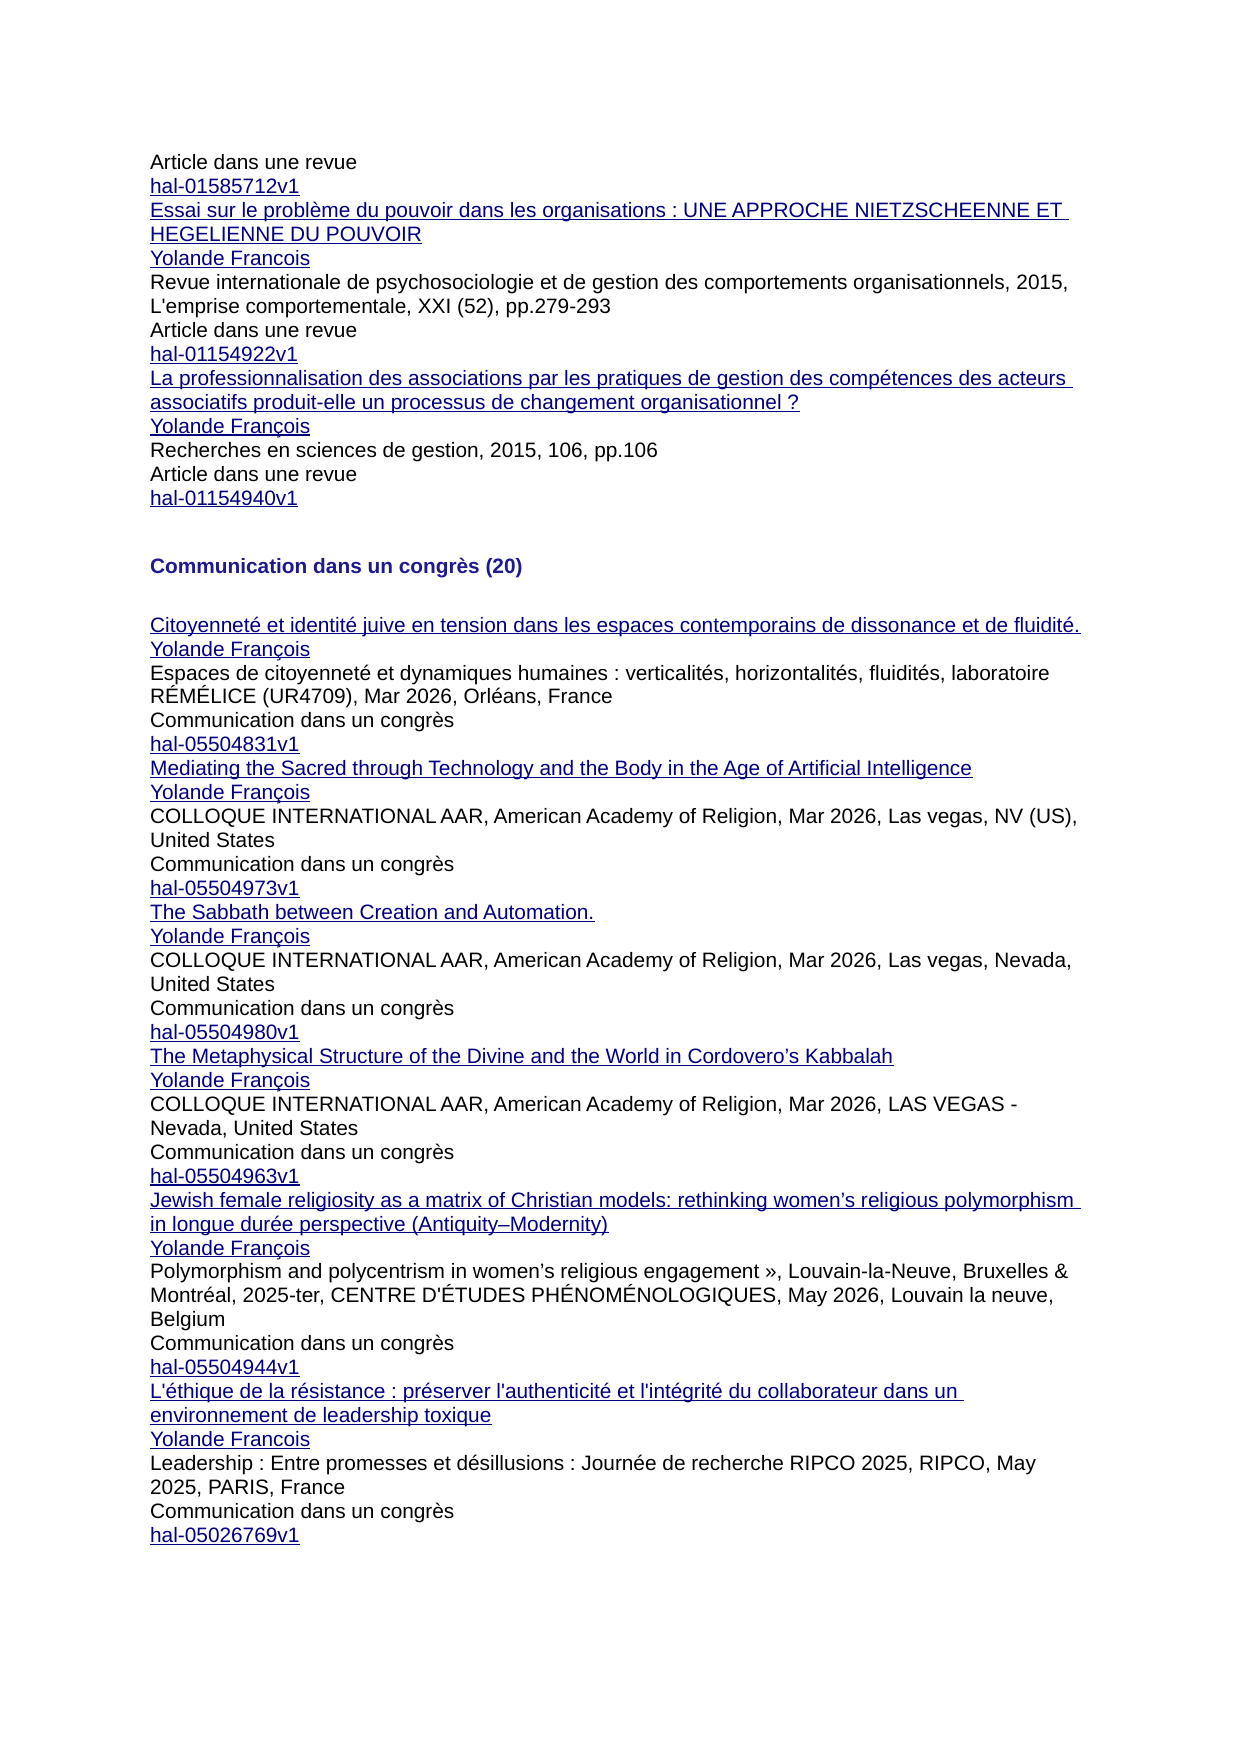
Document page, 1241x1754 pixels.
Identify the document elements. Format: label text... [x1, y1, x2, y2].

table_cell Jewish female religiosity as a matrix of Christian models: rethinking women’s religious polymorphism in longue durée perspective (Antiquity–Modernity) Yolande François Polymorphism and polycentrism in women’s religious engagement », Louvain-la-Neuve, Bruxelles & Montréal, 2025-ter, CENTRE D'ÉTUDES PHÉNOMÉNOLOGIQUES, May 2026, Louvain la neuve, Belgium Communication dans un congrès hal-05504944v1 [150, 1188, 1090, 1379]
table_cell The Sabbath between Creation and Automation. Yolande François COLLOQUE INTERNATIONAL AAR, American Academy of Religion, Mar 2026, Las vegas, Nevada, United States Communication dans un congrès hal-05504980v1 [150, 900, 1090, 1044]
table_cell The Metaphysical Structure of the Divine and the World in Cordovero’s Kabbalah Yolande François COLLOQUE INTERNATIONAL AAR, American Academy of Religion, Mar 2026, LAS VEGAS - Nevada, United States Communication dans un congrès hal-05504963v1 [150, 1044, 1090, 1187]
table_cell Article dans une revue hal-01585712v1 [150, 150, 1090, 198]
subtitle Communication dans un congrès (20) [150, 554, 1090, 578]
table_header Citoyenneté et identité juive en tension dans les espaces contemporains de dissonance et de fluidité. Yolande François Espaces de citoyenneté et dynamiques humaines : verticalités, horizontalités, fluidités, laboratoire RÉMÉLICE (UR4709), Mar 2026, Orléans, France Communication dans un congrès hal-05504831v1 [150, 613, 1090, 756]
table_cell L'éthique de la résistance : préserver l'authenticité et l'intégrité du collaborateur dans un environnement de leadership toxique Yolande Francois Leadership : Entre promesses et désillusions : Journée de recherche RIPCO 2025, RIPCO, May 2025, PARIS, France Communication dans un congrès hal-05026769v1 [150, 1379, 1090, 1547]
table_cell Mediating the Sacred through Technology and the Body in the Age of Artificial Intelligence Yolande François COLLOQUE INTERNATIONAL AAR, American Academy of Religion, Mar 2026, Las vegas, NV (US), United States Communication dans un congrès hal-05504973v1 [150, 756, 1090, 900]
table_cell Essai sur le problème du pouvoir dans les organisations : UNE APPROCHE NIETZSCHEENNE ET HEGELIENNE DU POUVOIR Yolande Francois Revue internationale de psychosociologie et de gestion des comportements organisationnels, 2015, L'emprise comportementale, XXI (52), pp.279-293 Article dans une revue hal-01154922v1 [150, 198, 1090, 366]
table_cell La professionnalisation des associations par les pratiques de gestion des compétences des acteurs associatifs produit-elle un processus de changement organisationnel ? Yolande François Recherches en sciences de gestion, 2015, 106, pp.106 Article dans une revue hal-01154940v1 [150, 366, 1090, 509]
